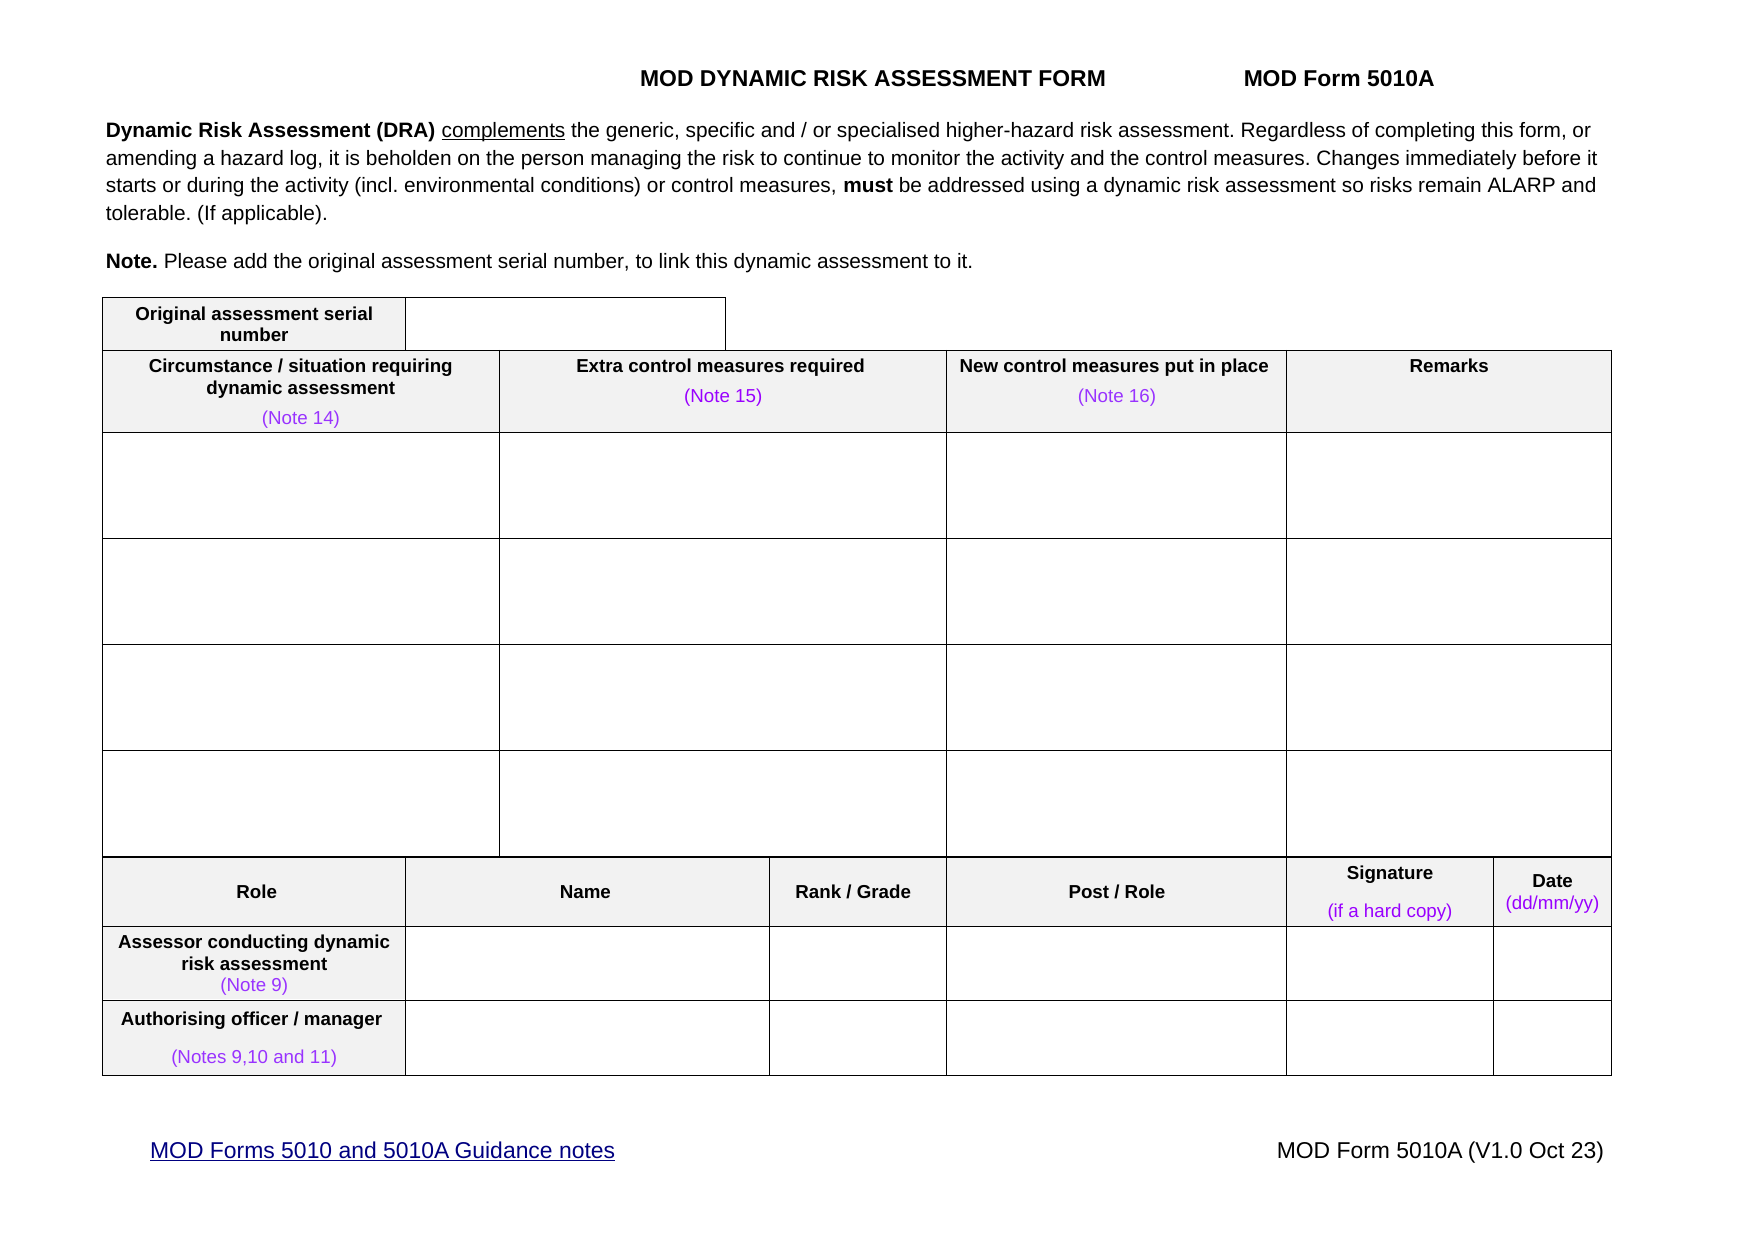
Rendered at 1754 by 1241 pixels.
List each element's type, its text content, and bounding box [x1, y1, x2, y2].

table_cell [1287, 433, 1611, 538]
table_cell Name [406, 858, 769, 926]
table_cell [1494, 927, 1611, 999]
table_cell Remarks [1287, 351, 1611, 432]
table_cell [1287, 1001, 1493, 1075]
table_cell [406, 1001, 769, 1075]
table_header [947, 297, 1286, 350]
table_cell [500, 751, 946, 856]
table_cell [103, 645, 499, 750]
table_cell [1287, 539, 1611, 644]
table_cell Post / Role [947, 858, 1286, 926]
table_cell [947, 433, 1286, 538]
table_header [770, 297, 947, 350]
table_cell [406, 927, 769, 999]
table_cell [947, 927, 1286, 999]
table_header [726, 297, 770, 350]
table_cell [947, 645, 1286, 750]
table_header [1493, 297, 1611, 350]
table_cell [500, 645, 946, 750]
table_cell [1494, 1001, 1611, 1075]
table_cell Signature (if a hard copy) [1287, 858, 1493, 926]
table_header [406, 298, 725, 350]
table_cell [947, 751, 1286, 856]
table_cell [103, 751, 499, 856]
table_cell [770, 1001, 946, 1075]
table_cell [947, 1001, 1286, 1075]
table_header Original assessment serial number [103, 298, 405, 350]
table_cell [500, 539, 946, 644]
table_cell Authorising officer / manager (Notes 9,10 and 11) [103, 1001, 405, 1075]
table_cell Assessor conducting dynamic risk assessment (Note 9) [103, 927, 405, 999]
table_cell [1287, 751, 1611, 856]
text Dynamic Risk Assessment (DRA) complements the generic, specific and / or specialised higher-hazard risk assessment. Regardless of completing this form, or amending a hazard log, it is beholden on the person managing the risk to continue to monitor the activity and the control measures. Changes immediately before it starts or during the activity (incl. environmental conditions) or control measures, must be addressed using a dynamic risk assessment so risks remain ALARP and tolerable. (If applicable). [106, 118, 1604, 224]
table_cell Extra control measures required (Note 15) [500, 351, 946, 432]
table_cell [1287, 645, 1611, 750]
table_cell Role [103, 858, 405, 926]
text Note. Please add the original assessment serial number, to link this dynamic assessment to it. [106, 249, 1604, 273]
table_cell [500, 433, 946, 538]
table_cell [947, 539, 1286, 644]
table_cell [1287, 927, 1493, 999]
table_cell [103, 539, 499, 644]
table_cell Date (dd/mm/yy) [1494, 858, 1611, 926]
table_cell New control measures put in place (Note 16) [947, 351, 1286, 432]
table_header [1286, 297, 1493, 350]
table_cell [103, 433, 499, 538]
table_cell [770, 927, 946, 999]
table_cell Circumstance / situation requiring dynamic assessment (Note 14) [103, 351, 499, 432]
table_cell Rank / Grade [770, 858, 946, 926]
